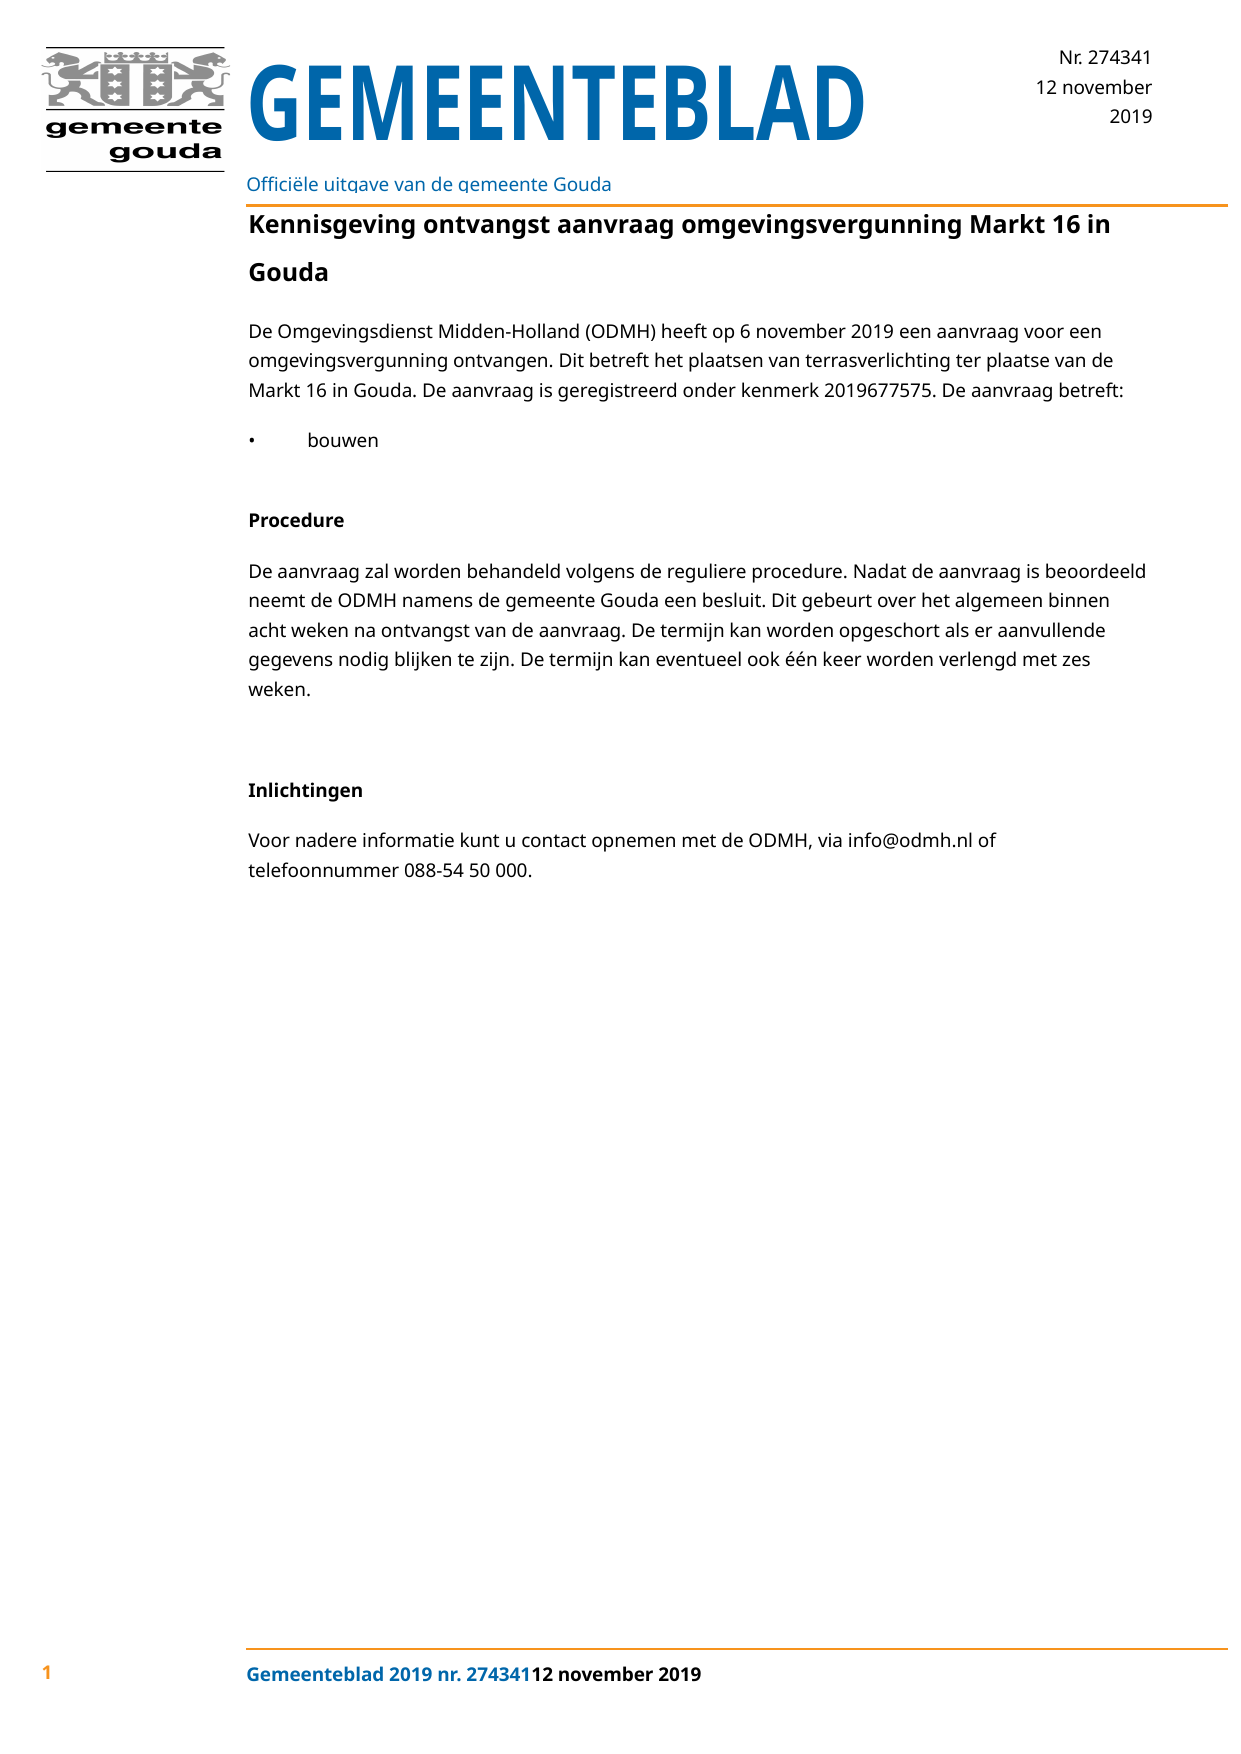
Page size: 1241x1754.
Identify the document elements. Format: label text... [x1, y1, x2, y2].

text De aanvraag zal worden behandeld volgens de reguliere procedure. Nadat de aanvraag is beoordeeld neemt de ODMH namens de gemeente Gouda een besluit. Dit gebeurt over het algemeen binnen acht weken na ontvangst van de aanvraag. De termijn kan worden opgeschort als er aanvullende gegevens nodig blijken te zijn. De termijn kan eventueel ook één keer worden verlengd met zes weken. [248, 558, 1152, 702]
text Procedure [248, 507, 1152, 533]
picture [41, 47, 231, 172]
text De Omgevingsdienst Midden-Holland (ODMH) heeft op 6 november 2019 een aanvraag voor een omgevingsvergunning ontvangen. Dit betreft het plaatsen van terrasverlichting ter plaatse van de Markt 16 in Gouda. De aanvraag is geregistreerd onder kenmerk 2019677575. De aanvraag betreft: [248, 318, 1152, 403]
text Voor nadere informatie kunt u contact opnemen met de ODMH, via info@odmh.nl of telefoonnummer 088-54 50 000. [248, 827, 1152, 883]
list bouwen [248, 427, 1152, 453]
text Kennisgeving ontvangst aanvraag omgevingsvergunning Markt 16 in Gouda [248, 207, 1152, 288]
text Inlichtingen [248, 777, 1152, 803]
